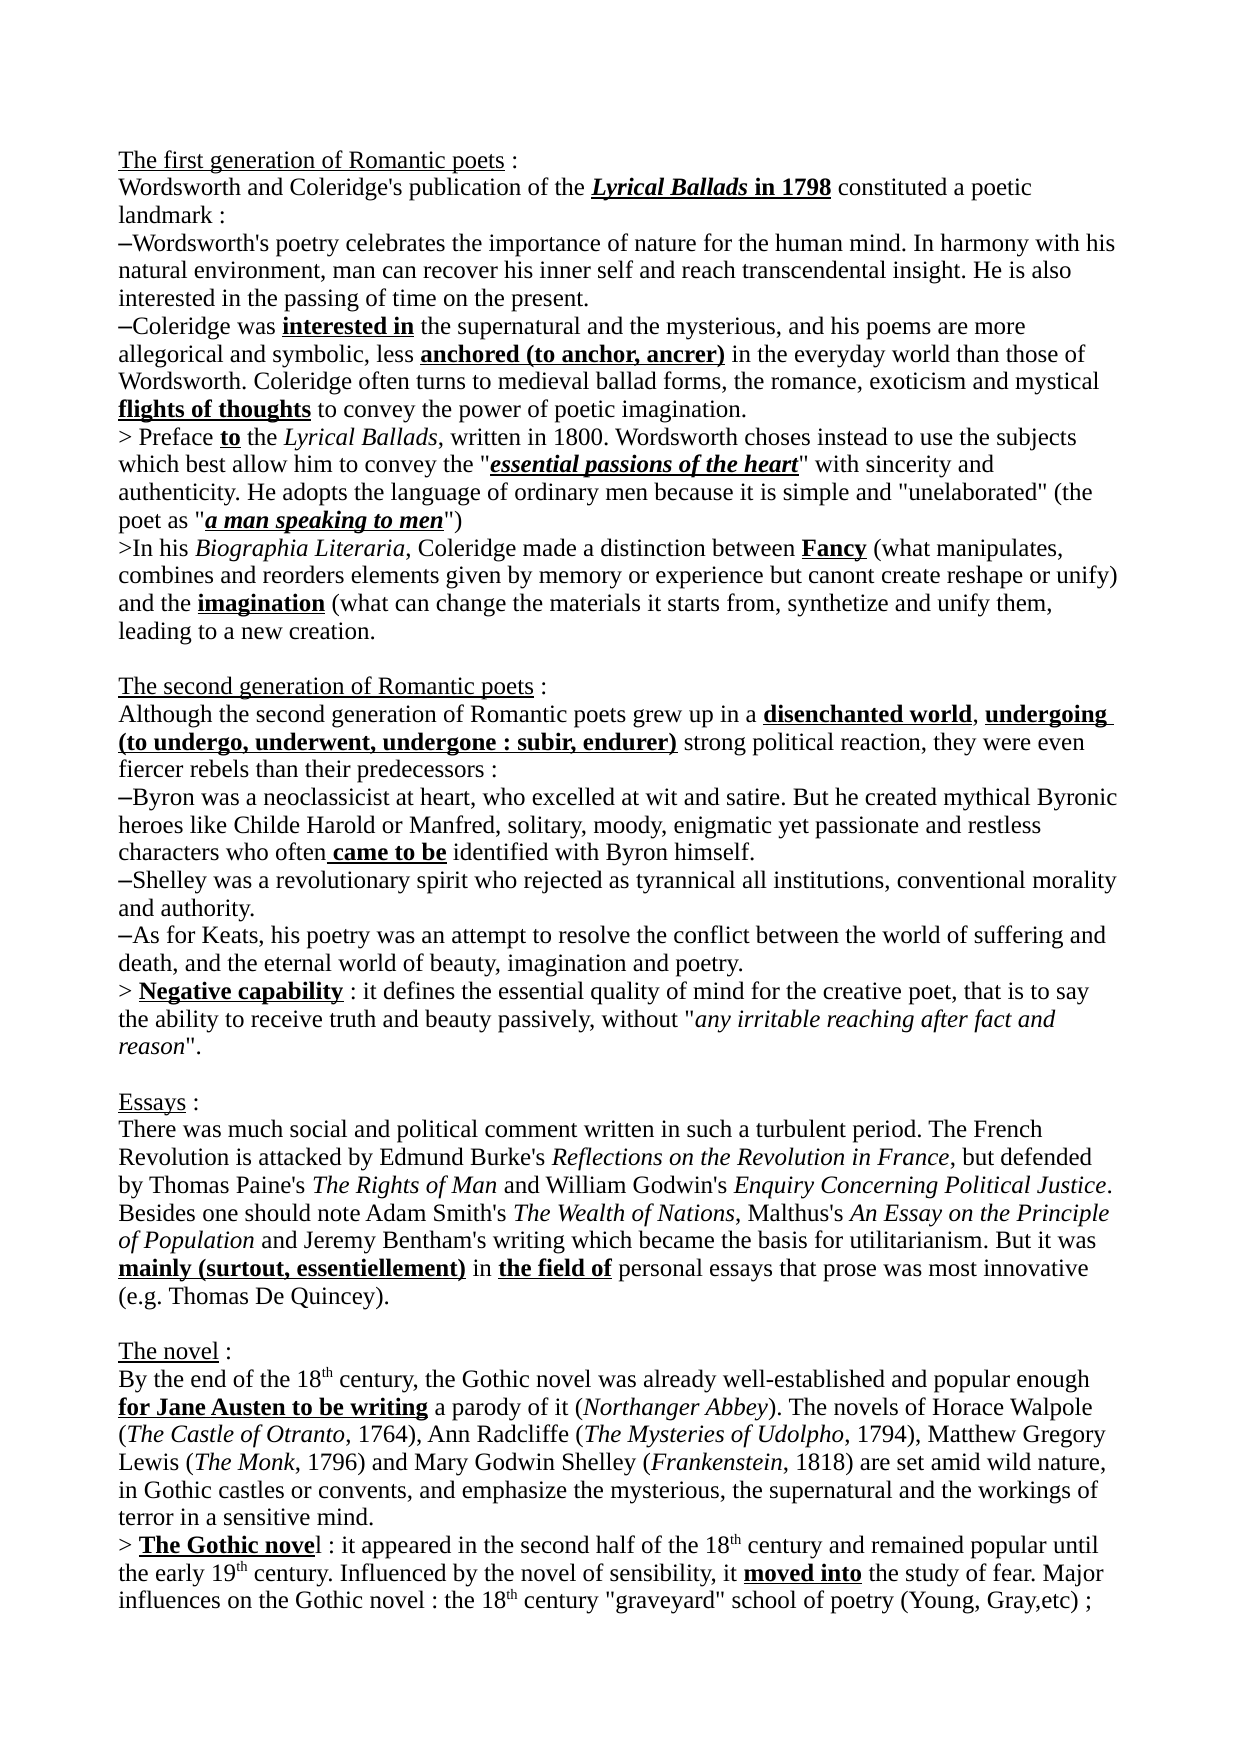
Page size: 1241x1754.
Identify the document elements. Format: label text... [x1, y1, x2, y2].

text Essays : [118, 1088, 1122, 1116]
text The second generation of Romantic poets : [118, 672, 1122, 700]
text Although the second generation of Romantic poets grew up in a disenchanted world, undergoing (to undergo, underwent, undergone : subir, endurer) strong political reaction, they were even fiercer rebels than their predecessors : [118, 700, 1122, 783]
text By the end of the 18th century, the Gothic novel was already well-established and popular enough for Jane Austen to be writing a parody of it (Northanger Abbey). The novels of Horace Walpole (The Castle of Otranto, 1764), Ann Radcliffe (The Mysteries of Udolpho, 1794), Matthew Gregory Lewis (The Monk, 1796) and Mary Godwin Shelley (Frankenstein, 1818) are set amid wild nature, in Gothic castles or convents, and emphasize the mysterious, the supernatural and the workings of terror in a sensitive mind. [118, 1365, 1122, 1531]
list Byron was a neoclassicist at heart, who excelled at wit and satire. But he created mythical Byronic heroes like Childe Harold or Manfred, solitary, moody, enigmatic yet passionate and restless characters who often came to be identified with Byron himself. [118, 783, 1122, 866]
list Coleridge was interested in the supernatural and the mysterious, and his poems are more allegorical and symbolic, less anchored (to anchor, ancrer) in the everyday world than those of Wordsworth. Coleridge often turns to medieval ballad forms, the romance, exoticism and mystical flights of thoughts to convey the power of poetic imagination. [118, 312, 1122, 423]
list Wordsworth's poetry celebrates the importance of nature for the human mind. In harmony with his natural environment, man can recover his inner self and reach transcendental insight. He is also interested in the passing of time on the present. [118, 229, 1122, 312]
list Shelley was a revolutionary spirit who rejected as tyrannical all institutions, conventional morality and authority. [118, 866, 1122, 922]
text > The Gothic novel : it appeared in the second half of the 18th century and remained popular until the early 19th century. Influenced by the novel of sensibility, it moved into the study of fear. Major influences on the Gothic novel : the 18th century "graveyard" school of poetry (Young, Gray,etc) ; [118, 1531, 1122, 1614]
text >In his Biographia Literaria, Coleridge made a distinction between Fancy (what manipulates, combines and reorders elements given by memory or experience but canont create reshape or unify) and the imagination (what can change the materials it starts from, synthetize and unify them, leading to a new creation. [118, 534, 1122, 644]
text The first generation of Romantic poets : [118, 146, 1122, 173]
list As for Keats, his poetry was an attempt to resolve the conflict between the world of suffering and death, and the eternal world of beauty, imagination and poetry. [118, 922, 1122, 977]
text > Negative capability : it defines the essential quality of mind for the creative poet, that is to say the ability to receive truth and beauty passively, without "any irritable reaching after fact and reason". [118, 977, 1122, 1060]
text Wordsworth and Coleridge's publication of the Lyrical Ballads in 1798 constituted a poetic landmark : [118, 173, 1122, 229]
text > Preface to the Lyrical Ballads, written in 1800. Wordsworth choses instead to use the subjects which best allow him to convey the "essential passions of the heart" with sincerity and authenticity. He adopts the language of ordinary men because it is simple and "unelaborated" (the poet as "a man speaking to men") [118, 423, 1122, 534]
text There was much social and political comment written in such a turbulent period. The French Revolution is attacked by Edmund Burke's Reflections on the Revolution in France, but defended by Thomas Paine's The Rights of Man and William Godwin's Enquiry Concerning Political Justice. Besides one should note Adam Smith's The Wealth of Nations, Malthus's An Essay on the Principle of Population and Jeremy Bentham's writing which became the basis for utilitarianism. But it was mainly (surtout, essentiellement) in the field of personal essays that prose was most innovative (e.g. Thomas De Quincey). [118, 1116, 1122, 1309]
text The novel : [118, 1337, 1122, 1365]
